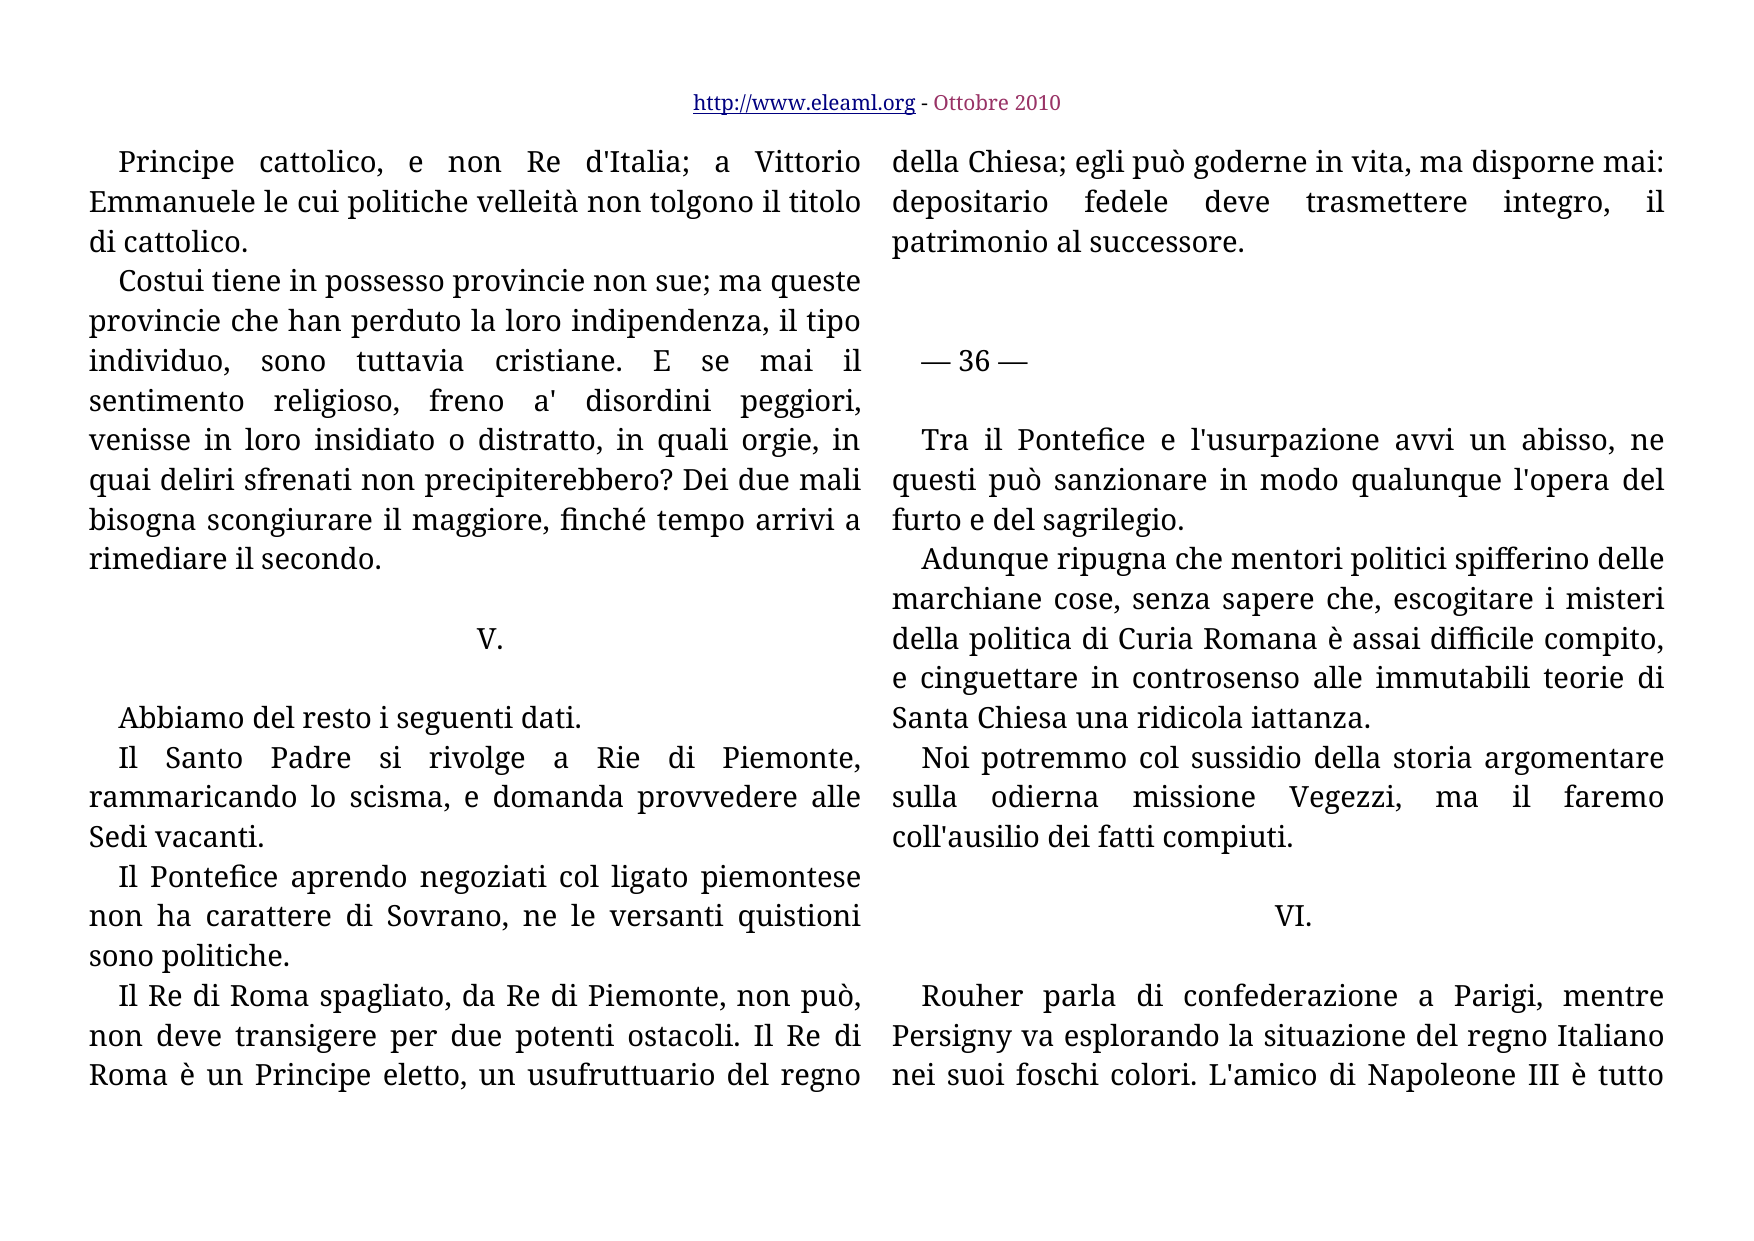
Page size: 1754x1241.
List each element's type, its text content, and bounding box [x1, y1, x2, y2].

text Il Re di Roma spagliato, da Re di Piemonte, non può, non deve transigere per due potenti ostacoli. Il Re di Roma è un Principe eletto, un usufruttuario del regno [88, 975, 862, 1094]
text Il Pontefice aprendo negoziati col ligato piemontese non ha carattere di Sovrano, ne le versanti quistioni sono politiche. [88, 856, 862, 975]
text Abbiamo del resto i seguenti dati. [88, 697, 862, 737]
text Rouher parla di confederazione a Parigi, mentre Persigny va esplorando la situazione del regno Italiano nei suoi foschi colori. L'amico di Napoleone III è tutto [892, 975, 1665, 1094]
text Principe cattolico, e non Re d'Italia; a Vittorio Emmanuele le cui politiche velleità non tolgono il titolo di cattolico. [88, 142, 862, 261]
text Noi potremmo col sussidio della storia argomentare sulla odierna missione Vegezzi, ma il faremo coll'ausilio dei fatti compiuti. [892, 737, 1665, 856]
text della Chiesa; egli può goderne in vita, ma disporne mai: depositario fedele deve trasmettere integro, il patrimonio al successore. [892, 142, 1665, 261]
text VI. [892, 896, 1665, 935]
text Tra il Pontefice e l'usurpazione avvi un abisso, ne questi può sanzionare in modo qualunque l'opera del furto e del sagrilegio. [892, 419, 1665, 538]
text V. [88, 618, 862, 658]
text Adunque ripugna che mentori politici spifferino delle marchiane cose, senza sapere che, escogitare i misteri della politica di Curia Romana è assai difficile compito, e cinguettare in controsenso alle immutabili teorie di Santa Chiesa una ridicola iattanza. [892, 538, 1665, 737]
text Costui tiene in possesso provincie non sue; ma queste provincie che han perduto la loro indipendenza, il tipo individuo, sono tuttavia cristiane. E se mai il sentimento religioso, freno a' disordini peggiori, venisse in loro insidiato o distratto, in quali orgie, in quai deliri sfrenati non precipiterebbero? Dei due mali bisogna scongiurare il maggiore, finché tempo arrivi a rimediare il secondo. [88, 261, 862, 578]
text — 36 — [892, 340, 1665, 380]
text Il Santo Padre si rivolge a Rie di Piemonte, rammaricando lo scisma, e domanda provvedere alle Sedi vacanti. [88, 737, 862, 856]
